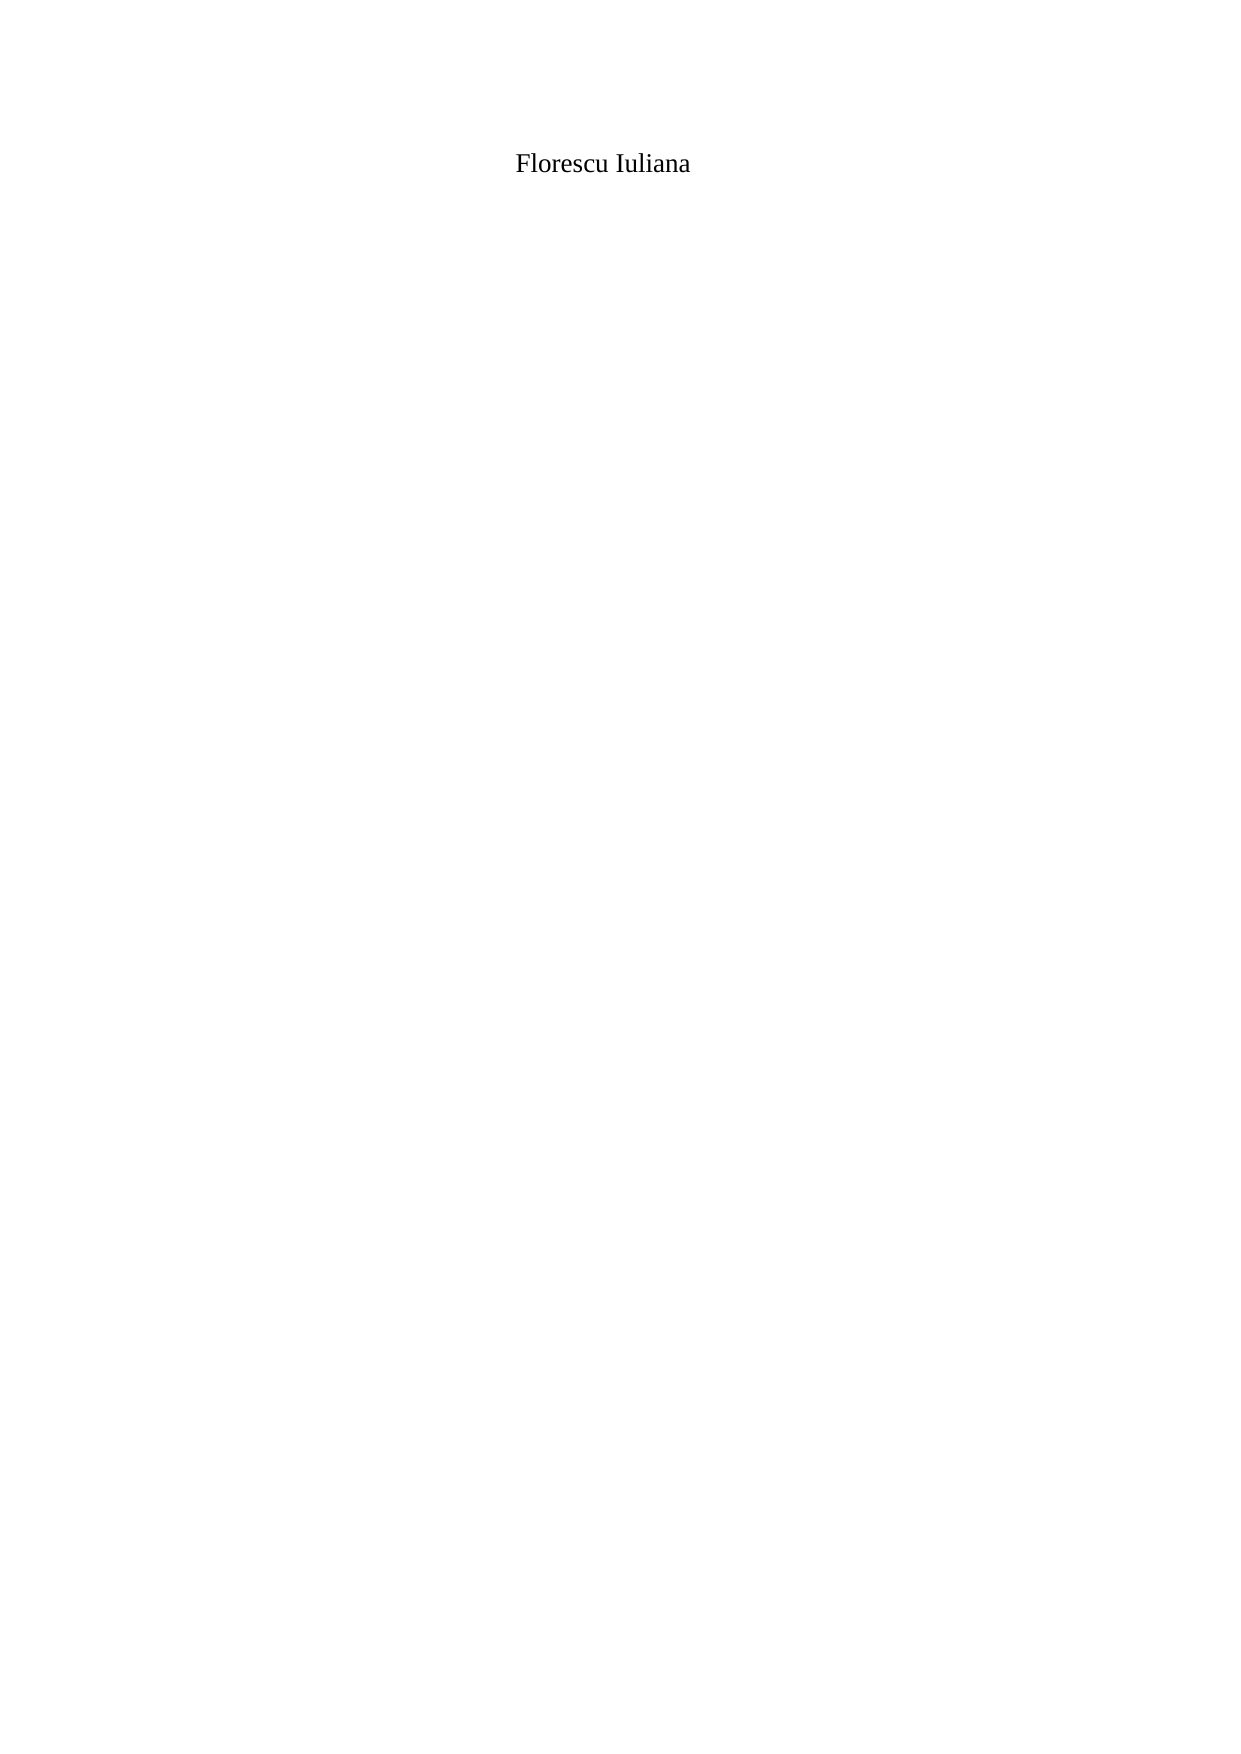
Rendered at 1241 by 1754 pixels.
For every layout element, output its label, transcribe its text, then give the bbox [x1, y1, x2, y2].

table_header Florescu Iuliana [202, 148, 702, 179]
table_header [148, 148, 202, 179]
table_header [702, 148, 1201, 179]
